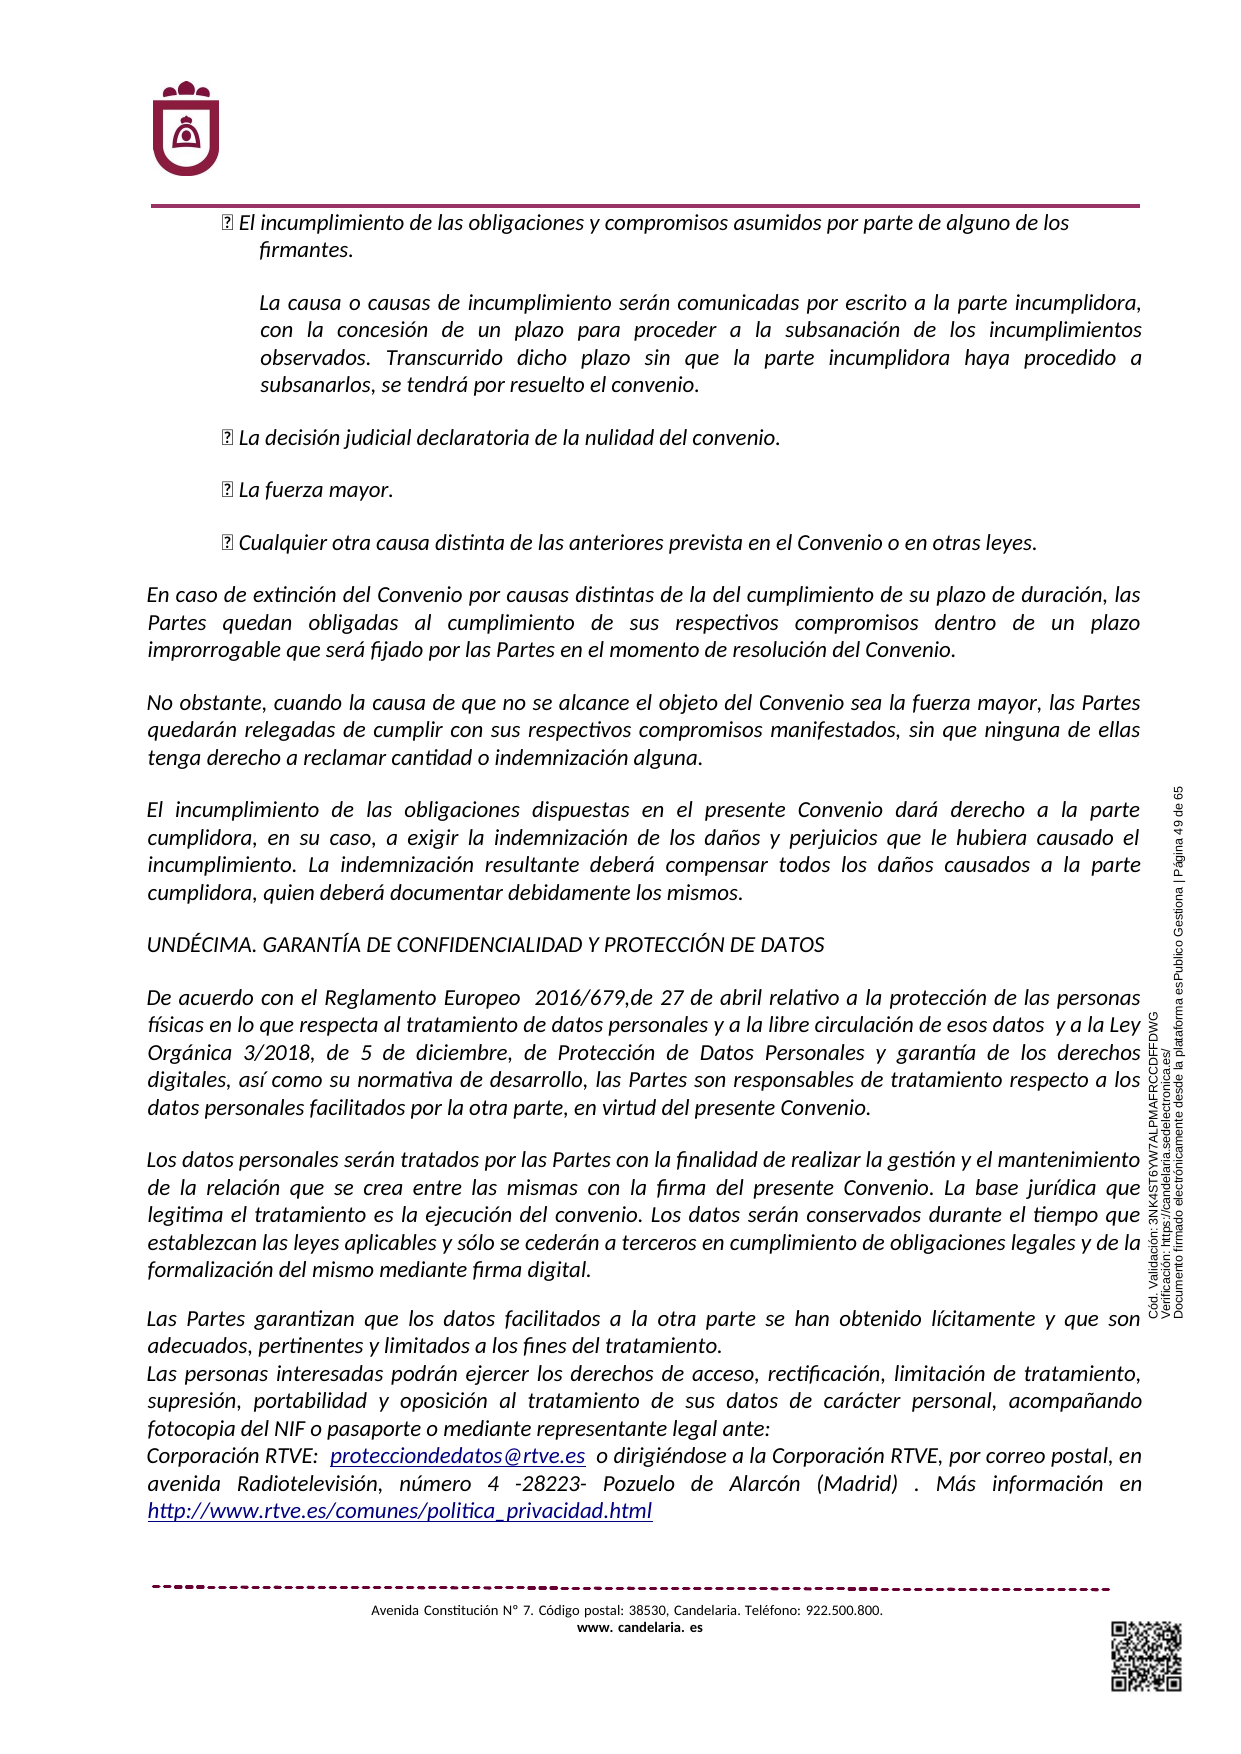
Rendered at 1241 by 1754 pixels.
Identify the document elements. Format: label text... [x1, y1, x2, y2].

text El incumplimiento de las obligaciones dispuestas en el presente Convenio dará derecho a la parte cumplidora, en su caso, a exigir la indemnización de los daños y perjuicios que le hubiera causado el incumplimiento. La indemnización resultante deberá compensar todos los daños causados a la parte cumplidora, quien deberá documentar debidamente los mismos. [146, 796, 1146, 906]
text  La fuerza mayor. [222, 476, 1146, 503]
text Corporación RTVE: protecciondedatos@rtve.es o dirigiéndose a la Corporación RTVE, por correo postal, en avenida Radiotelevisión, número 4 -28223- Pozuelo de Alarcón (Madrid) . Más información en http://www.rtve.es/comunes/politica_privacidad.html [146, 1442, 1146, 1524]
text No obstante, cuando la causa de que no se alcance el objeto del Convenio sea la fuerza mayor, las Partes quedarán relegadas de cumplir con sus respectivos compromisos manifestados, sin que ninguna de ellas tenga derecho a reclamar cantidad o indemnización alguna. [146, 688, 1146, 771]
text La causa o causas de incumplimiento serán comunicadas por escrito a la parte incumplidora, con la concesión de un plazo para proceder a la subsanación de los incumplimientos observados. Transcurrido dicho plazo sin que la parte incumplidora haya procedido a subsanarlos, se tendrá por resuelto el convenio. [259, 288, 1146, 398]
text UNDÉCIMA. GARANTÍA DE CONFIDENCIALIDAD Y PROTECCIÓN DE DATOS [146, 931, 1146, 958]
text De acuerdo con el Reglamento Europeo 2016/679,de 27 de abril relativo a la protección de las personas físicas en lo que respecta al tratamiento de datos personales y a la libre circulación de esos datos y a la Ley Orgánica 3/2018, de 5 de diciembre, de Protección de Datos Personales y garantía de los derechos digitales, así como su normativa de desarrollo, las Partes son responsables de tratamiento respecto a los datos personales facilitados por la otra parte, en virtud del presente Convenio. [146, 983, 1146, 1121]
text En caso de extinción del Convenio por causas distintas de la del cumplimiento de su plazo de duración, las Partes quedan obligadas al cumplimiento de sus respectivos compromisos dentro de un plazo improrrogable que será fijado por las Partes en el momento de resolución del Convenio. [146, 581, 1146, 663]
text  La decisión judicial declaratoria de la nulidad del convenio. [222, 423, 1146, 451]
text Las Partes garantizan que los datos facilitados a la otra parte se han obtenido lícitamente y que son adecuados, pertinentes y limitados a los fines del tratamiento. [146, 1305, 1146, 1360]
text Las personas interesadas podrán ejercer los derechos de acceso, rectificación, limitación de tratamiento, supresión, portabilidad y oposición al tratamiento de sus datos de carácter personal, acompañando fotocopia del NIF o pasaporte o mediante representante legal ante: [146, 1360, 1146, 1442]
text Los datos personales serán tratados por las Partes con la finalidad de realizar la gestión y el mantenimiento de la relación que se crea entre las mismas con la firma del presente Convenio. La base jurídica que legitima el tratamiento es la ejecución del convenio. Los datos serán conservados durante el tiempo que establezcan las leyes aplicables y sólo se cederán a terceros en cumplimiento de obligaciones legales y de la formalización del mismo mediante firma digital. [146, 1146, 1146, 1283]
text  Cualquier otra causa distinta de las anteriores prevista en el Convenio o en otras leyes. [222, 528, 1146, 556]
text  El incumplimiento de las obligaciones y compromisos asumidos por parte de alguno de los firmantes. [222, 151, 1146, 263]
